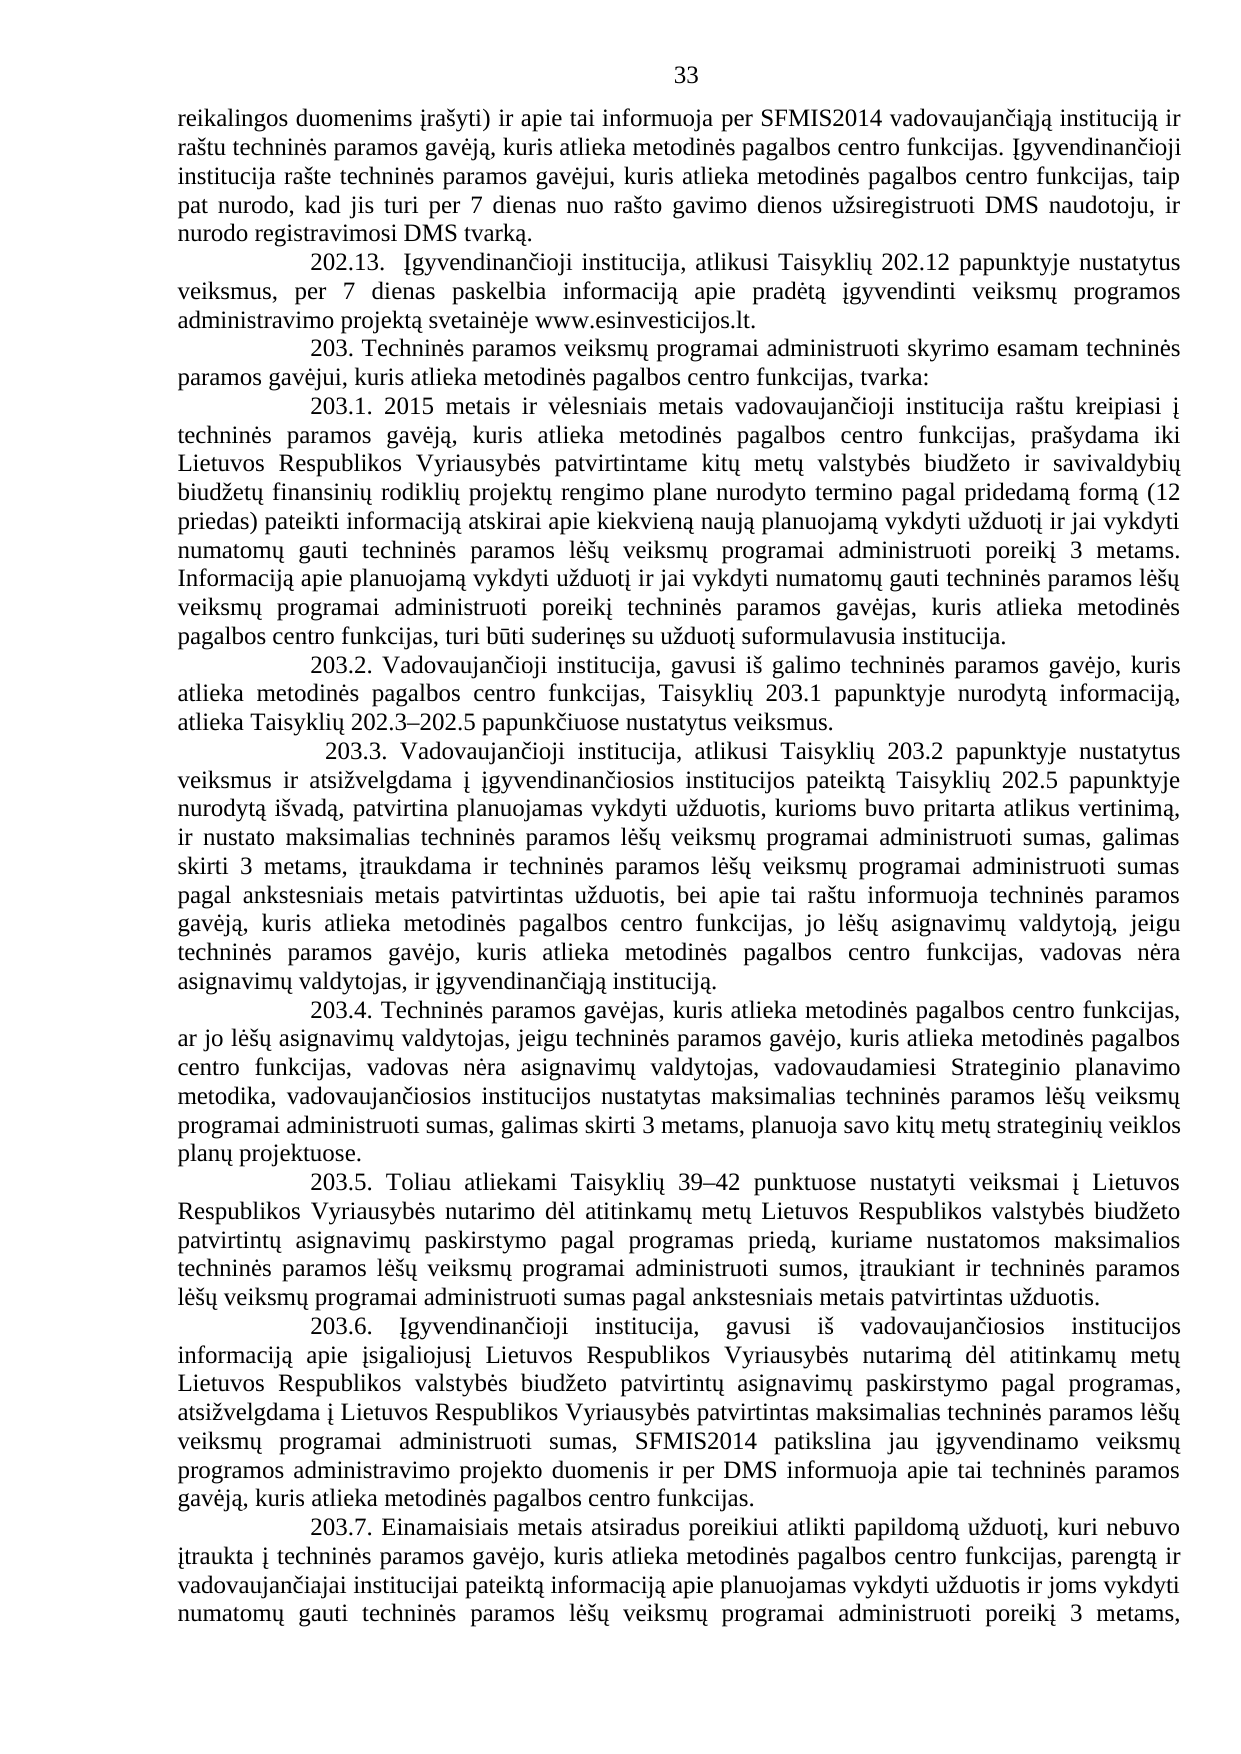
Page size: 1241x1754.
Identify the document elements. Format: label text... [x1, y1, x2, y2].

text 203.7. Einamaisiais metais atsiradus poreikiui atlikti papildomą užduotį, kuri nebuvo įtraukta į techninės paramos gavėjo, kuris atlieka metodinės pagalbos centro funkcijas, parengtą ir vadovaujančiajai institucijai pateiktą informaciją apie planuojamas vykdyti užduotis ir joms vykdyti numatomų gauti techninės paramos lėšų veiksmų programai administruoti poreikį 3 metams, [177, 1512, 1181, 1627]
text 203.4. Techninės paramos gavėjas, kuris atlieka metodinės pagalbos centro funkcijas, ar jo lėšų asignavimų valdytojas, jeigu techninės paramos gavėjo, kuris atlieka metodinės pagalbos centro funkcijas, vadovas nėra asignavimų valdytojas, vadovaudamiesi Strateginio planavimo metodika, vadovaujančiosios institucijos nustatytas maksimalias techninės paramos lėšų veiksmų programai administruoti sumas, galimas skirti 3 metams, planuoja savo kitų metų strateginių veiklos planų projektuose. [177, 995, 1181, 1167]
text 203.5. Toliau atliekami Taisyklių 39–42 punktuose nustatyti veiksmai į Lietuvos Respublikos Vyriausybės nutarimo dėl atitinkamų metų Lietuvos Respublikos valstybės biudžeto patvirtintų asignavimų paskirstymo pagal programas priedą, kuriame nustatomos maksimalios techninės paramos lėšų veiksmų programai administruoti sumos, įtraukiant ir techninės paramos lėšų veiksmų programai administruoti sumas pagal ankstesniais metais patvirtintas užduotis. [177, 1167, 1181, 1311]
text 202.13. Įgyvendinančioji institucija, atlikusi Taisyklių 202.12 papunktyje nustatytus veiksmus, per 7 dienas paskelbia informaciją apie pradėtą įgyvendinti veiksmų programos administravimo projektą svetainėje www.esinvesticijos.lt. [177, 247, 1181, 333]
text 203.1. 2015 metais ir vėlesniais metais vadovaujančioji institucija raštu kreipiasi į techninės paramos gavėją, kuris atlieka metodinės pagalbos centro funkcijas, prašydama iki Lietuvos Respublikos Vyriausybės patvirtintame kitų metų valstybės biudžeto ir savivaldybių biudžetų finansinių rodiklių projektų rengimo plane nurodyto termino pagal pridedamą formą (12 priedas) pateikti informaciją atskirai apie kiekvieną naują planuojamą vykdyti užduotį ir jai vykdyti numatomų gauti techninės paramos lėšų veiksmų programai administruoti poreikį 3 metams. Informaciją apie planuojamą vykdyti užduotį ir jai vykdyti numatomų gauti techninės paramos lėšų veiksmų programai administruoti poreikį techninės paramos gavėjas, kuris atlieka metodinės pagalbos centro funkcijas, turi būti suderinęs su užduotį suformulavusia institucija. [177, 391, 1181, 650]
text reikalingos duomenims įrašyti) ir apie tai informuoja per SFMIS2014 vadovaujančiąją instituciją ir raštu techninės paramos gavėją, kuris atlieka metodinės pagalbos centro funkcijas. Įgyvendinančioji institucija rašte techninės paramos gavėjui, kuris atlieka metodinės pagalbos centro funkcijas, taip pat nurodo, kad jis turi per 7 dienas nuo rašto gavimo dienos užsiregistruoti DMS naudotoju, ir nurodo registravimosi DMS tvarką. [177, 103, 1181, 247]
text 203.2. Vadovaujančioji institucija, gavusi iš galimo techninės paramos gavėjo, kuris atlieka metodinės pagalbos centro funkcijas, Taisyklių 203.1 papunktyje nurodytą informaciją, atlieka Taisyklių 202.3–202.5 papunkčiuose nustatytus veiksmus. [177, 650, 1181, 736]
text 203. Techninės paramos veiksmų programai administruoti skyrimo esamam techninės paramos gavėjui, kuris atlieka metodinės pagalbos centro funkcijas, tvarka: [177, 333, 1181, 391]
text 203.6. Įgyvendinančioji institucija, gavusi iš vadovaujančiosios institucijos informaciją apie įsigaliojusį Lietuvos Respublikos Vyriausybės nutarimą dėl atitinkamų metų Lietuvos Respublikos valstybės biudžeto patvirtintų asignavimų paskirstymo pagal programas, atsižvelgdama į Lietuvos Respublikos Vyriausybės patvirtintas maksimalias techninės paramos lėšų veiksmų programai administruoti sumas, SFMIS2014 patikslina jau įgyvendinamo veiksmų programos administravimo projekto duomenis ir per DMS informuoja apie tai techninės paramos gavėją, kuris atlieka metodinės pagalbos centro funkcijas. [177, 1311, 1181, 1512]
text 203.3. Vadovaujančioji institucija, atlikusi Taisyklių 203.2 papunktyje nustatytus veiksmus ir atsižvelgdama į įgyvendinančiosios institucijos pateiktą Taisyklių 202.5 papunktyje nurodytą išvadą, patvirtina planuojamas vykdyti užduotis, kurioms buvo pritarta atlikus vertinimą, ir nustato maksimalias techninės paramos lėšų veiksmų programai administruoti sumas, galimas skirti 3 metams, įtraukdama ir techninės paramos lėšų veiksmų programai administruoti sumas pagal ankstesniais metais patvirtintas užduotis, bei apie tai raštu informuoja techninės paramos gavėją, kuris atlieka metodinės pagalbos centro funkcijas, jo lėšų asignavimų valdytoją, jeigu techninės paramos gavėjo, kuris atlieka metodinės pagalbos centro funkcijas, vadovas nėra asignavimų valdytojas, ir įgyvendinančiąją instituciją. [177, 736, 1181, 995]
